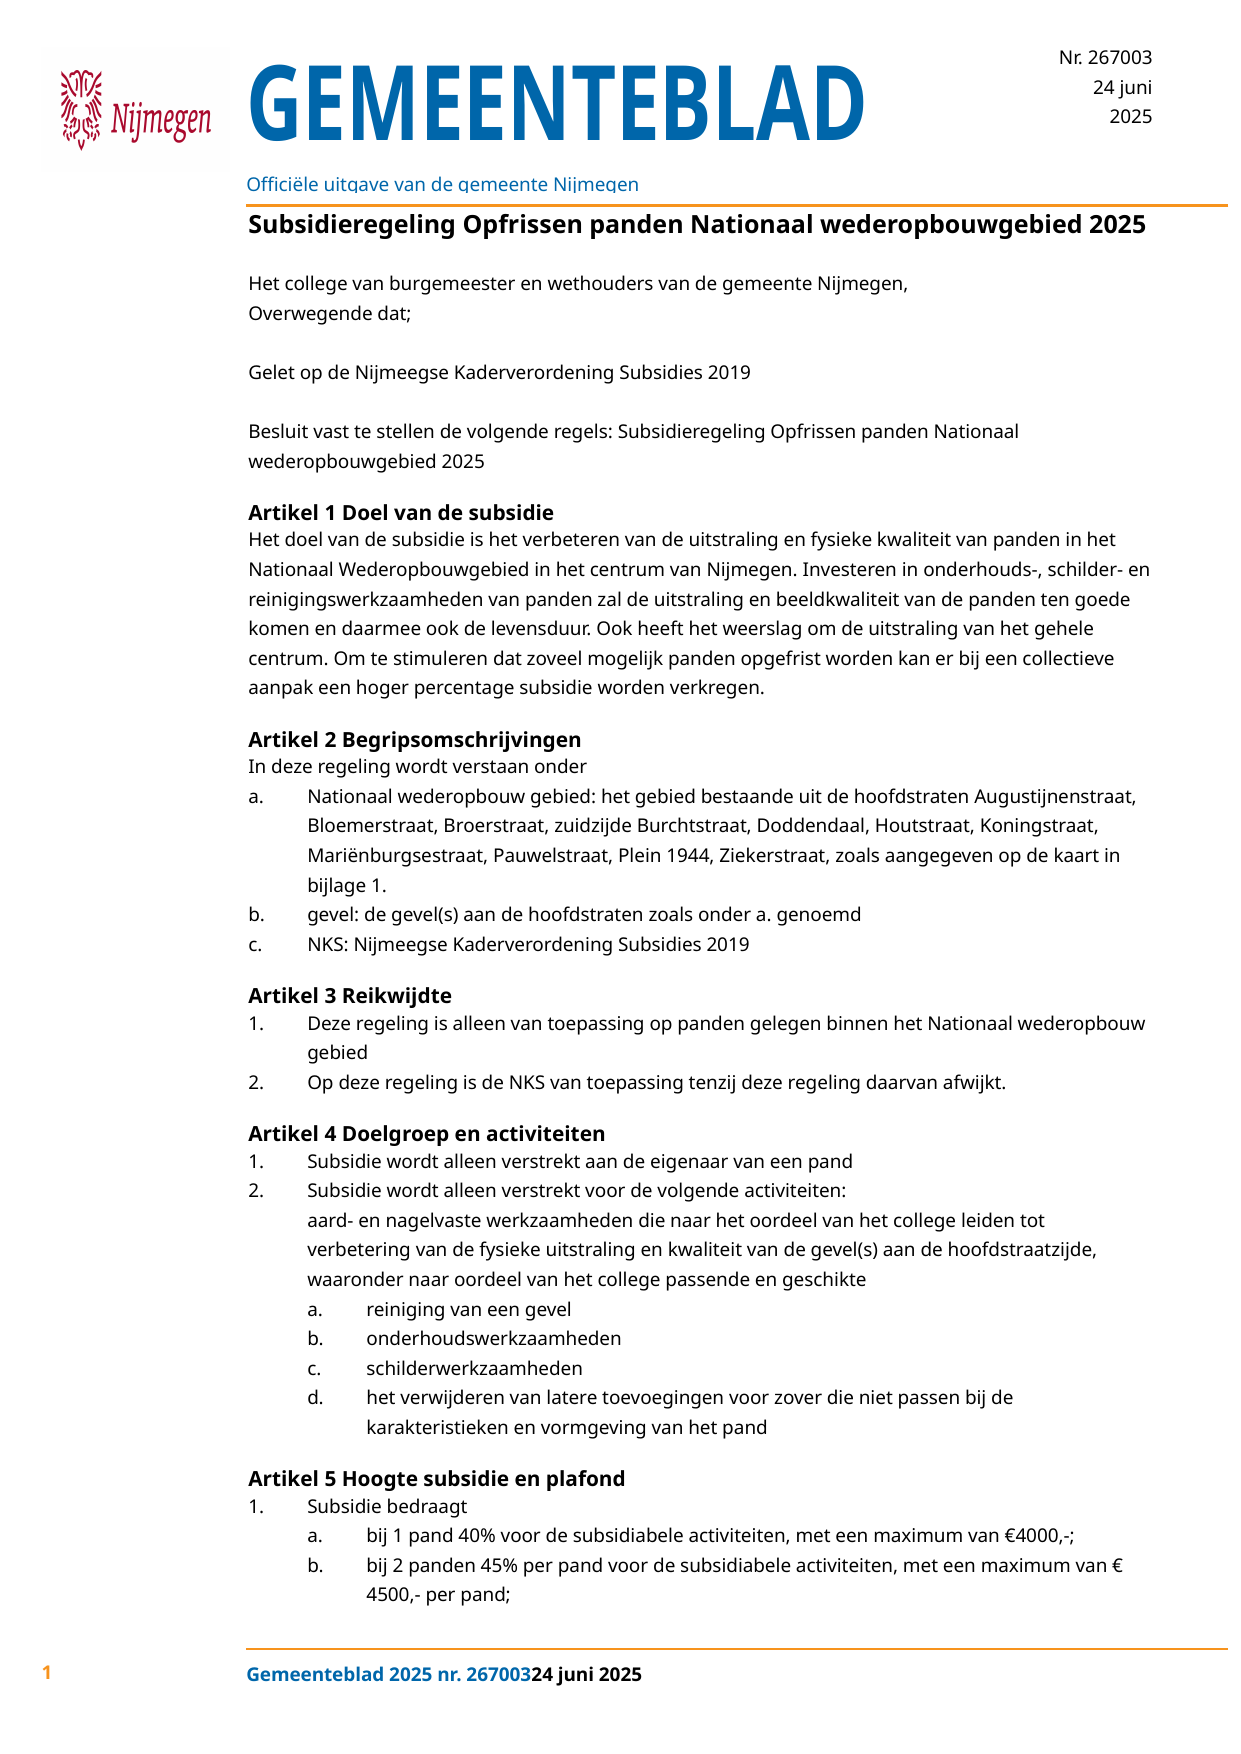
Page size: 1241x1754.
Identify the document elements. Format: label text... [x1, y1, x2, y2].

list bij 2 panden 45% per pand voor de subsidiabele activiteiten, met een maximum van € 4500,- per pand; [307, 1552, 1152, 1607]
text Het doel van de subsidie is het verbeteren van de uitstraling en fysieke kwaliteit van panden in het Nationaal Wederopbouwgebied in het centrum van Nijmegen. Investeren in onderhouds-, schilder- en reinigingswerkzaamheden van panden zal de uitstraling en beeldkwaliteit van de panden ten goede komen en daarmee ook de levensduur. Ook heeft het weerslag om de uitstraling van het gehele centrum. Om te stimuleren dat zoveel mogelijk panden opgefrist worden kan er bij een collectieve aanpak een hoger percentage subsidie worden verkregen. [248, 527, 1152, 700]
list Subsidie bedraagt [248, 1493, 1152, 1519]
list het verwijderen van latere toevoegingen voor zover die niet passen bij de karakteristieken en vormgeving van het pand [307, 1384, 1152, 1440]
list Subsidie wordt alleen verstrekt aan de eigenaar van een pand [248, 1148, 1152, 1173]
text Artikel 3 Reikwijdte [248, 981, 1152, 1010]
list aard- en nagelvaste werkzaamheden die naar het oordeel van het college leiden tot verbetering van de fysieke uitstraling en kwaliteit van de gevel(s) aan de hoofdstraatzijde, waaronder naar oordeel van het college passende en geschikte [248, 1207, 1152, 1292]
text Overwegende dat; [248, 300, 1152, 326]
list gevel: de gevel(s) aan de hoofdstraten zoals onder a. genoemd [248, 901, 1152, 927]
list schilderwerkzaamheden [307, 1355, 1152, 1381]
list NKS: Nijmeegse Kaderverordening Subsidies 2019 [248, 931, 1152, 957]
text Subsidieregeling Opfrissen panden Nationaal wederopbouwgebied 2025 [248, 207, 1152, 241]
list bij 1 pand 40% voor de subsidiabele activiteiten, met een maximum van €4000,-; [307, 1522, 1152, 1548]
list Nationaal wederopbouw gebied: het gebied bestaande uit de hoofdstraten Augustijnenstraat, Bloemerstraat, Broerstraat, zuidzijde Burchtstraat, Doddendaal, Houtstraat, Koningstraat, Mariënburgsestraat, Pauwelstraat, Plein 1944, Ziekerstraat, zoals aangegeven op de kaart in bijlage 1. [248, 783, 1152, 897]
text Gelet op de Nijmeegse Kaderverordening Subsidies 2019 [248, 359, 1152, 385]
text Artikel 1 Doel van de subsidie [248, 498, 1152, 527]
text Het college van burgemeester en wethouders van de gemeente Nijmegen, [248, 270, 1152, 296]
text Besluit vast te stellen de volgende regels: Subsidieregeling Opfrissen panden Nationaal wederopbouwgebied 2025 [248, 418, 1152, 473]
list Op deze regeling is de NKS van toepassing tenzij deze regeling daarvan afwijkt. [248, 1069, 1152, 1095]
picture [41, 47, 231, 172]
text Artikel 4 Doelgroep en activiteiten [248, 1119, 1152, 1148]
text Artikel 2 Begripsomschrijvingen [248, 725, 1152, 753]
list onderhoudswerkzaamheden [307, 1325, 1152, 1351]
text In deze regeling wordt verstaan onder [248, 753, 1152, 779]
text Artikel 5 Hoogte subsidie en plafond [248, 1464, 1152, 1493]
list reiniging van een gevel [307, 1296, 1152, 1321]
list Subsidie wordt alleen verstrekt voor de volgende activiteiten: [248, 1177, 1152, 1203]
list Deze regeling is alleen van toepassing op panden gelegen binnen het Nationaal wederopbouw gebied [248, 1010, 1152, 1065]
